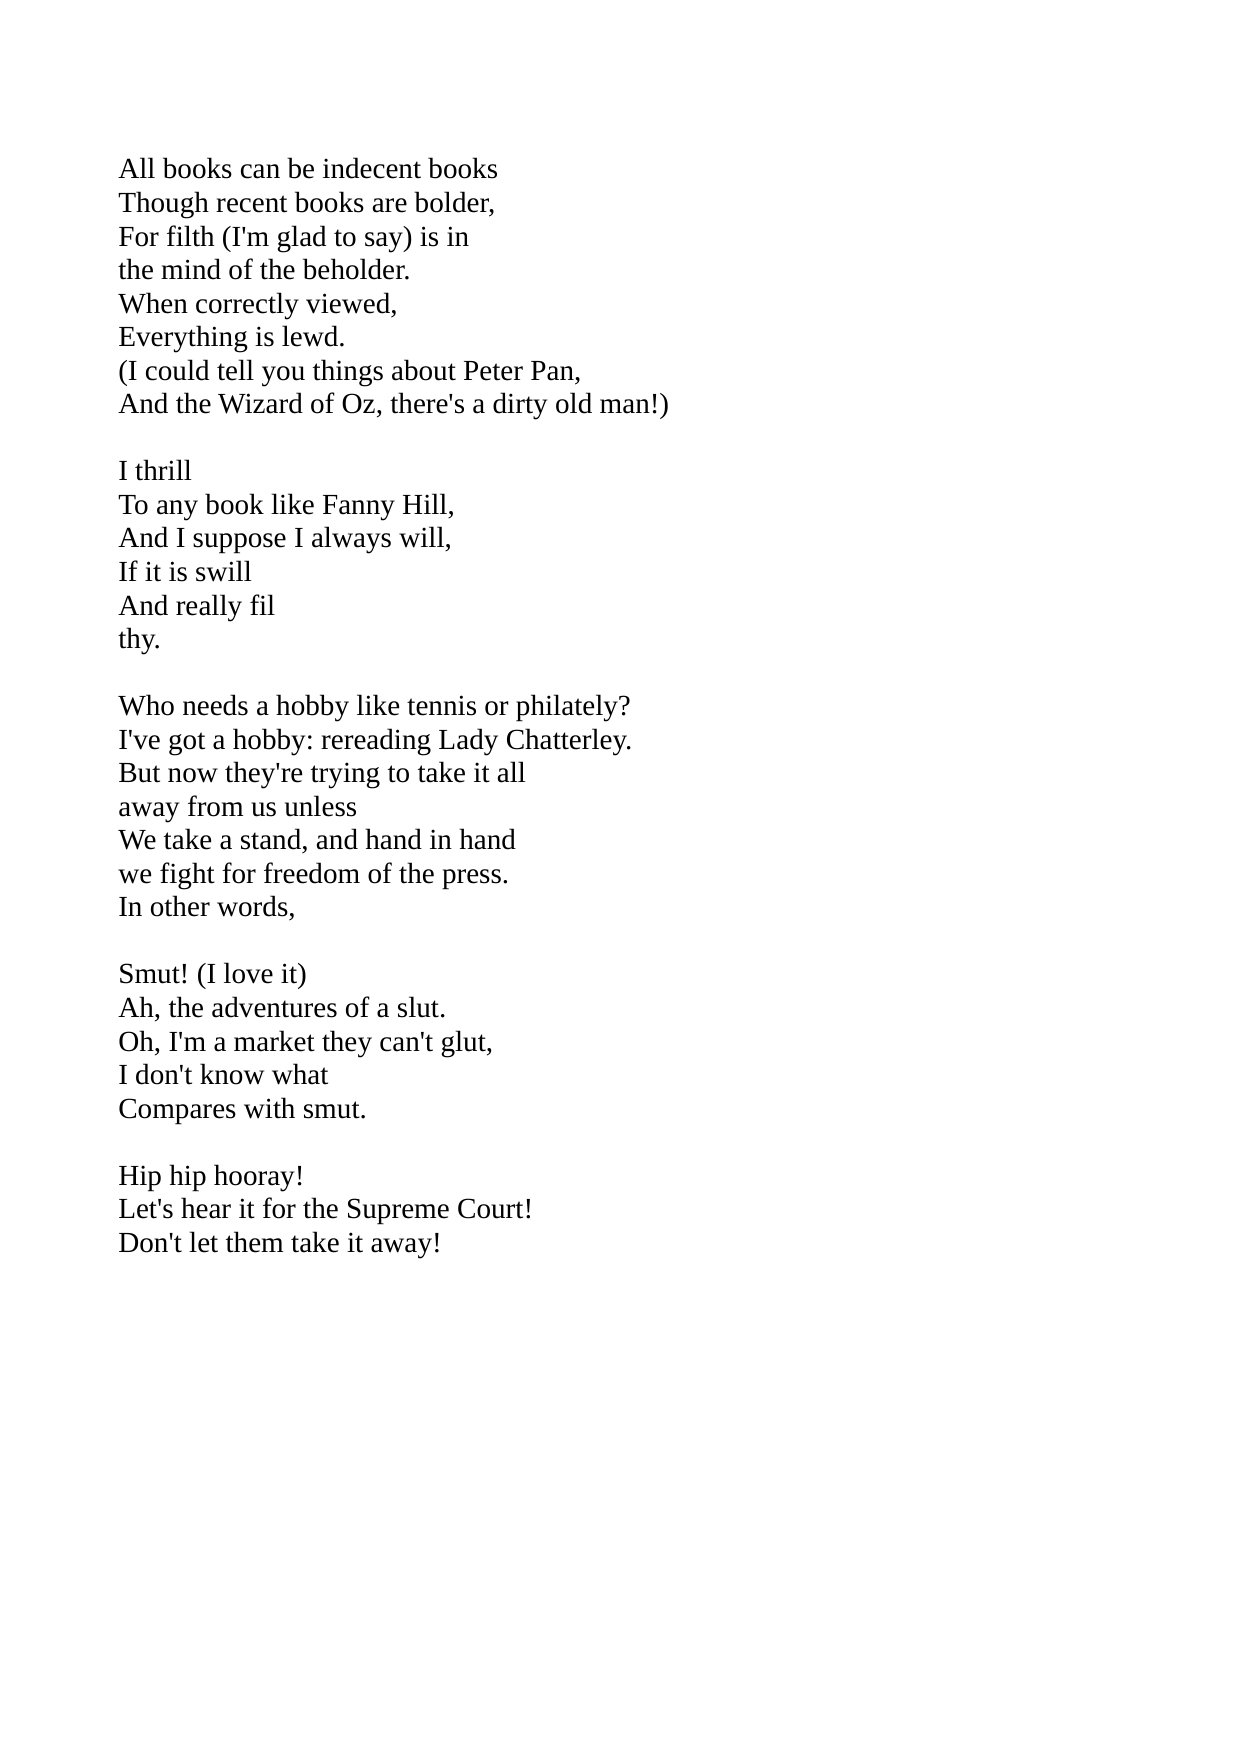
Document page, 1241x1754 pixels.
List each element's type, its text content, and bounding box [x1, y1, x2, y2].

text All books can be indecent books Though recent books are bolder, For filth (I'm glad to say) is in the mind of the beholder. When correctly viewed, Everything is lewd. (I could tell you things about Peter Pan, And the Wizard of Oz, there's a dirty old man!) I thrill To any book like Fanny Hill, And I suppose I always will, If it is swill And really fil thy. Who needs a hobby like tennis or philately? I've got a hobby: rereading Lady Chatterley. But now they're trying to take it all away from us unless We take a stand, and hand in hand we fight for freedom of the press. In other words, Smut! (I love it) Ah, the adventures of a slut. Oh, I'm a market they can't glut, I don't know what Compares with smut. Hip hip hooray! Let's hear it for the Supreme Court! Don't let them take it away! [118, 118, 1122, 1258]
